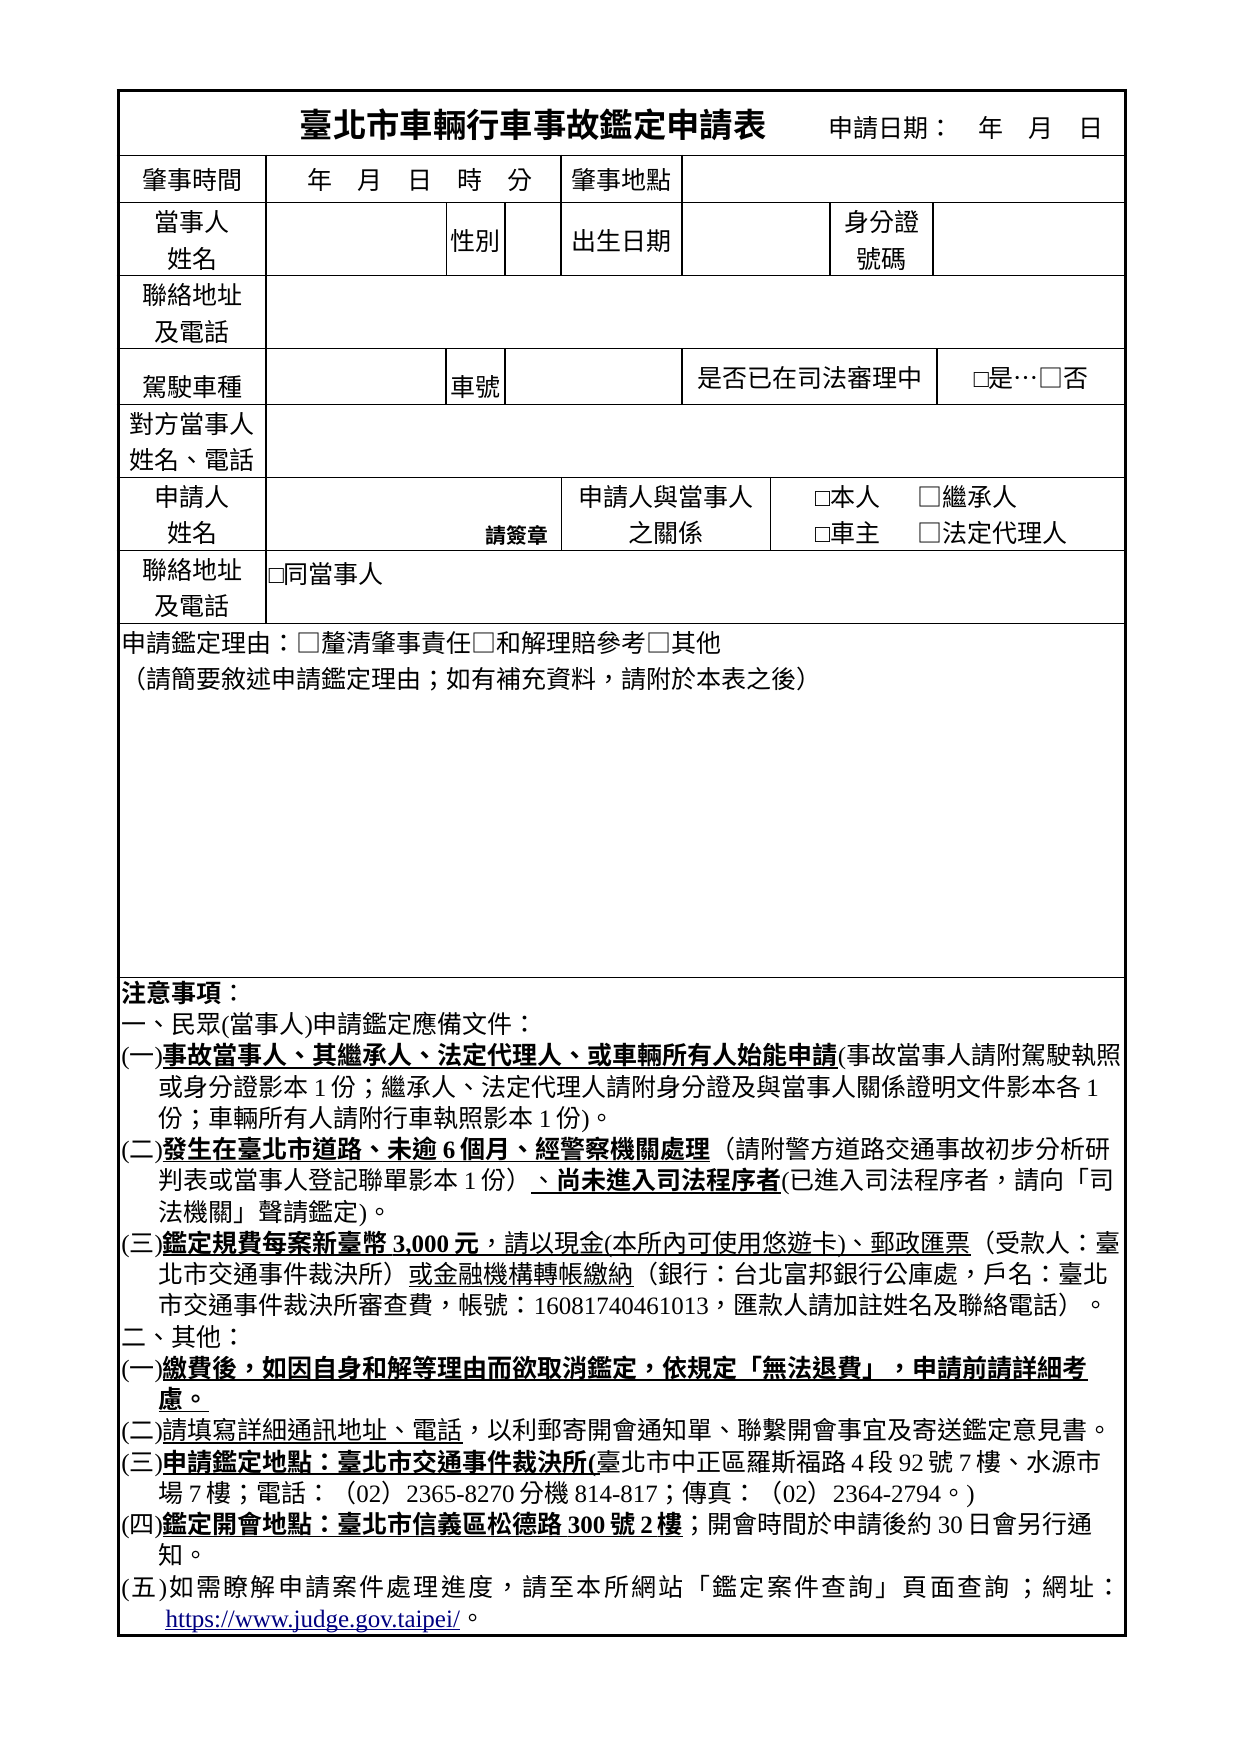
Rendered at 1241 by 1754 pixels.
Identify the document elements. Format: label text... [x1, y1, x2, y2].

table_cell 年 月 日 時 分 [267, 156, 560, 202]
table_cell □是…□否 [938, 349, 1124, 404]
table_cell 身分證號碼 [831, 203, 932, 275]
table_cell [506, 203, 560, 275]
table_cell 注意事項： 一、民眾(當事人)申請鑑定應備文件： (一)事故當事人、其繼承人、法定代理人、或車輛所有人始能申請(事故當事人請附駕駛執照或身分證影本1份；繼承人、法定代理人請附身分證及與當事人關係證明文件影本各1份；車輛所有人請附行車執照影本1份)。 (二)發生在臺北市道路、未逾6個月、經警察機關處理（請附警方道路交通事故初步分析研判表或當事人登記聯單影本1份）、尚未進入司法程序者(已進入司法程序者，請向「司法機關」聲請鑑定)。 (三)鑑定規費每案新臺幣3,000元，請以現金(本所內可使用悠遊卡)、郵政匯票（受款人：臺北市交通事件裁決所）或金融機構轉帳繳納（銀行：台北富邦銀行公庫處，戶名：臺北市交通事件裁決所審查費，帳號：16081740461013，匯款人請加註姓名及聯絡電話）。 二、其他： (一)繳費後，如因自身和解等理由而欲取消鑑定，依規定「無法退費」，申請前請詳細考慮。 (二)請填寫詳細通訊地址、電話，以利郵寄開會通知單、聯繫開會事宜及寄送鑑定意見書。 (三)申請鑑定地點：臺北市交通事件裁決所(臺北市中正區羅斯福路4段92號7樓、水源市場7樓；電話：（02）2365-8270分機814-817；傳真：（02）2364-2794。) (四)鑑定開會地點：臺北市信義區松德路300號2樓；開會時間於申請後約30日會另行通知。 (五)如需瞭解申請案件處理進度，請至本所網站「鑑定案件查詢」頁面查詢；網址：https://www.judge.gov.taipei/。 [120, 978, 1124, 1633]
table_cell [934, 203, 1124, 275]
table_cell 請簽章 [267, 478, 561, 550]
table_cell [267, 405, 1124, 477]
table_cell [506, 349, 681, 404]
table_cell 聯絡地址 及電話 [120, 276, 265, 348]
table_cell 申請鑑定理由：□釐清肇事責任□和解理賠參考□其他 （請簡要敘述申請鑑定理由；如有補充資料，請附於本表之後） [120, 624, 1124, 977]
table_cell 申請人與當事人 之關係 [562, 478, 770, 550]
table_cell 申請人 姓名 [120, 478, 265, 550]
table_cell [267, 349, 445, 404]
table_cell 車號 [447, 349, 504, 404]
table_cell [683, 203, 829, 275]
table_cell 駕駛車種 [120, 349, 265, 404]
table_cell [267, 276, 1124, 348]
table_cell 肇事時間 [120, 156, 265, 202]
table_header 臺北市車輛行車事故鑑定申請表 申請日期： 年 月 日 [120, 92, 1124, 154]
table_cell □同當事人 [267, 551, 1124, 623]
table_cell 對方當事人 姓名、電話 [120, 405, 265, 477]
table_cell 出生日期 [562, 203, 681, 275]
table_cell 聯絡地址 及電話 [120, 551, 265, 623]
table_cell 肇事地點 [562, 156, 681, 202]
table_cell 是否已在司法審理中 [683, 349, 936, 404]
table_cell 性別 [447, 203, 504, 275]
table_cell 當事人 姓名 [120, 203, 265, 275]
table_cell [267, 203, 446, 275]
table_cell □本人 □繼承人 □車主 □法定代理人 [771, 478, 1124, 550]
table_cell [683, 156, 1124, 202]
